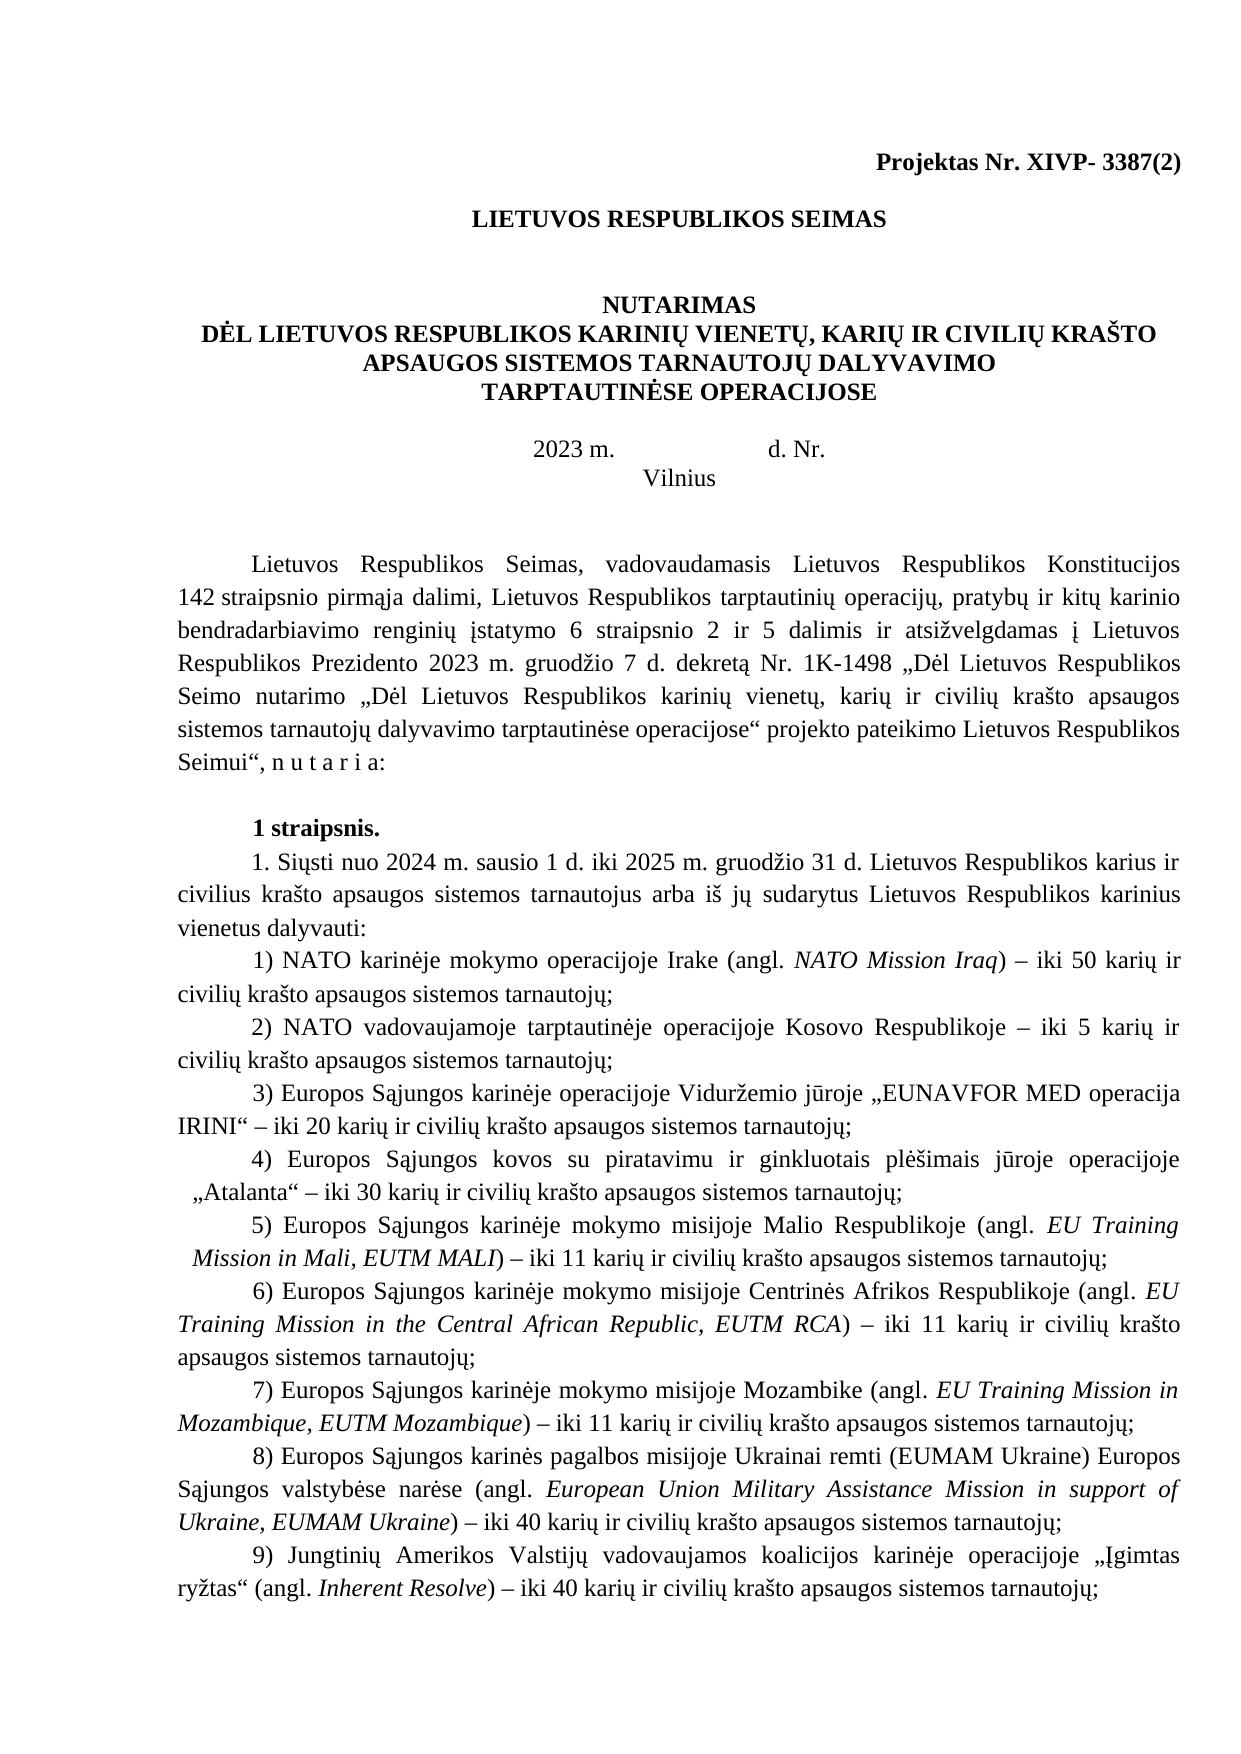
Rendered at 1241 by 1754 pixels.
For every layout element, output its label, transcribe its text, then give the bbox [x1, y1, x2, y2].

text 1. Siųsti nuo 2024 m. sausio 1 d. iki 2025 m. gruodžio 31 d. Lietuvos Respublikos karius ir civilius krašto apsaugos sistemos tarnautojus arba iš jų sudarytus Lietuvos Respublikos karinius vienetus dalyvauti: [177, 847, 1181, 941]
text Vilnius [177, 463, 1181, 492]
text 1) NATO karinėje mokymo operacijoje Irake (angl. NATO Mission Iraq) – iki 50 karių ir civilių krašto apsaugos sistemos tarnautojų; [177, 946, 1181, 1007]
text 6) Europos Sąjungos karinėje mokymo misijoje Centrinės Afrikos Respublikoje (angl. EU Training Mission in the Central African Republic, EUTM RCA) – iki 11 karių ir civilių krašto apsaugos sistemos tarnautojų; [177, 1276, 1181, 1371]
text 3) Europos Sąjungos karinėje operacijoje Viduržemio jūroje „EUNAVFOR MED operacija IRINI“ – iki 20 karių ir civilių krašto apsaugos sistemos tarnautojų; [177, 1078, 1181, 1139]
text 5) Europos Sąjungos karinėje mokymo misijoje Malio Respublikoje (angl. EU Training Mission in Mali, EUTM MALI) – iki 11 karių ir civilių krašto apsaugos sistemos tarnautojų; [192, 1210, 1181, 1272]
text 1 straipsnis. [252, 813, 1181, 842]
text Lietuvos Respublikos Seimas, vadovaudamasis Lietuvos Respublikos Konstitucijos 142 straipsnio pirmąja dalimi, Lietuvos Respublikos tarptautinių operacijų, pratybų ir kitų karinio bendradarbiavimo renginių įstatymo 6 straipsnio 2 ir 5 dalimis ir atsižvelgdamas į Lietuvos Respublikos Prezidento 2023 m. gruodžio 7 d. dekretą Nr. 1K-1498 „Dėl Lietuvos Respublikos Seimo nutarimo „Dėl Lietuvos Respublikos karinių vienetų, karių ir civilių krašto apsaugos sistemos tarnautojų dalyvavimo tarptautinėse operacijose“ projekto pateikimo Lietuvos Respublikos Seimui“, nutaria: [177, 549, 1181, 776]
text TARPTAUTINĖSE OPERACIJOSE [177, 377, 1181, 406]
text DĖL LIETUVOS RESPUBLIKOS KARINIŲ VIENETŲ, KARIŲ IR CIVILIŲ KRAŠTO APSAUGOS SISTEMOS TARNAUTOJŲ DALYVAVIMO [177, 319, 1181, 377]
text NUTARIMAS [177, 291, 1181, 319]
text Projektas Nr. XIVP- 3387(2) [177, 147, 1181, 176]
text 7) Europos Sąjungos karinėje mokymo misijoje Mozambike (angl. EU Training Mission in Mozambique, EUTM Mozambique) – iki 11 karių ir civilių krašto apsaugos sistemos tarnautojų; [177, 1375, 1181, 1437]
text 4) Europos Sąjungos kovos su piratavimu ir ginkluotais plėšimais jūroje operacijoje „Atalanta“ – iki 30 karių ir civilių krašto apsaugos sistemos tarnautojų; [192, 1144, 1181, 1206]
text 8) Europos Sąjungos karinės pagalbos misijoje Ukrainai remti (EUMAM Ukraine) Europos Sąjungos valstybėse narėse (angl. European Union Military Assistance Mission in support of Ukraine, EUMAM Ukraine) – iki 40 karių ir civilių krašto apsaugos sistemos tarnautojų; [177, 1441, 1181, 1536]
text 9) Jungtinių Amerikos Valstijų vadovaujamos koalicijos karinėje operacijoje „Įgimtas ryžtas“ (angl. Inherent Resolve) – iki 40 karių ir civilių krašto apsaugos sistemos tarnautojų; [177, 1540, 1181, 1602]
text 2) NATO vadovaujamoje tarptautinėje operacijoje Kosovo Respublikoje – iki 5 karių ir civilių krašto apsaugos sistemos tarnautojų; [177, 1012, 1181, 1073]
text 2023 m. d. Nr. [177, 434, 1181, 463]
text LIETUVOS RESPUBLIKOS SEIMAS [177, 204, 1181, 233]
